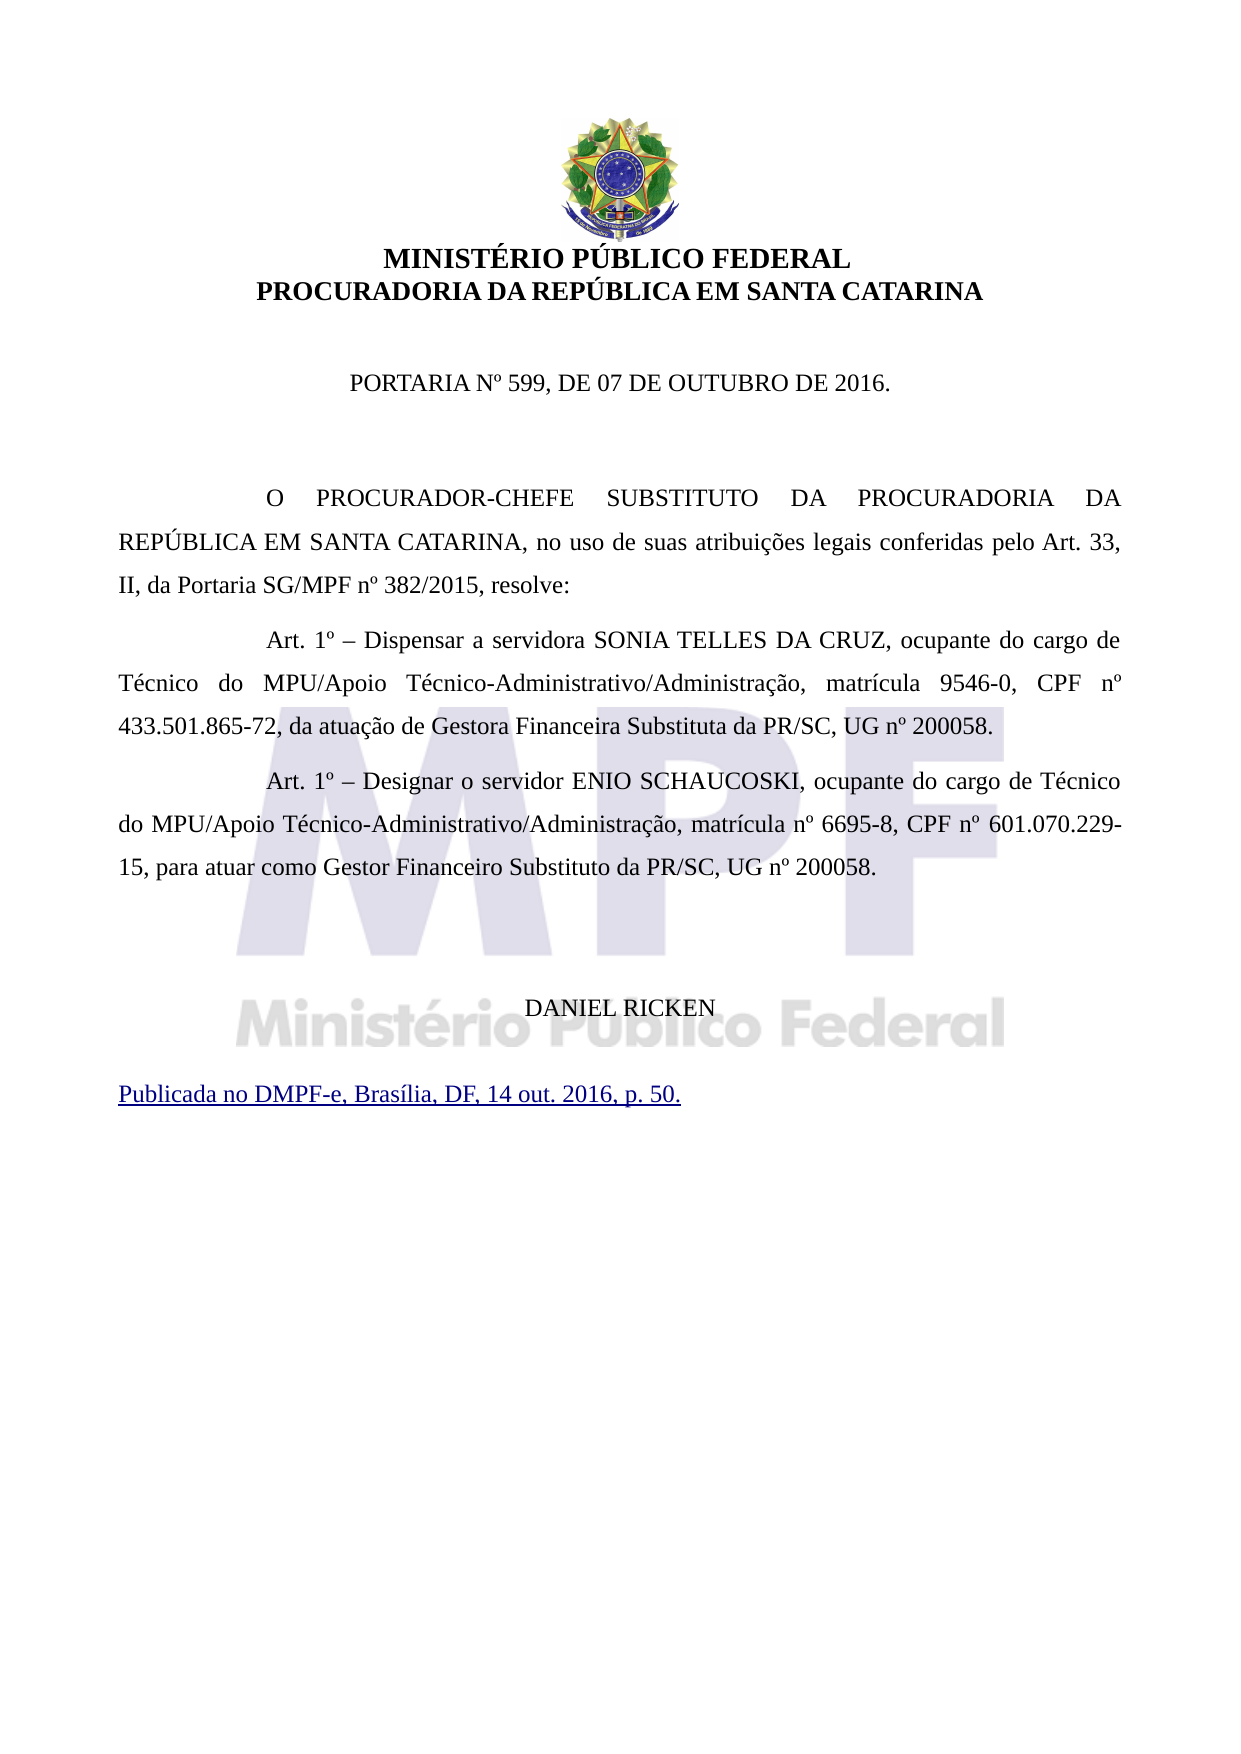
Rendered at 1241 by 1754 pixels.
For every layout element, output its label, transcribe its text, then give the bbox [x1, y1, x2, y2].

text Art. 1º – Dispensar a servidora SONIA TELLES DA CRUZ, ocupante do cargo de Técnico do MPU/Apoio Técnico-Administrativo/Administração, matrícula 9546-0, CPF nº 433.501.865-72, da atuação de Gestora Financeira Substituta da PR/SC, UG nº 200058. [118, 625, 1122, 740]
text Art. 1º – Designar o servidor ENIO SCHAUCOSKI, ocupante do cargo de Técnico do MPU/Apoio Técnico-Administrativo/Administração, matrícula nº 6695-8, CPF nº 601.070.229-15, para atuar como Gestor Financeiro Substituto da PR/SC, UG nº 200058. [118, 766, 1122, 881]
picture [236, 740, 1004, 766]
text Publicada no DMPF-e, Brasília, DF, 14 out. 2016, p. 50. [118, 1079, 1122, 1108]
picture [236, 1022, 1004, 1047]
text DANIEL RICKEN [118, 993, 1122, 1022]
text O PROCURADOR-CHEFE SUBSTITUTO DA PROCURADORIA DA REPÚBLICA EM SANTA CATARINA, no uso de suas atribuições legais conferidas pelo Art. 33, II, da Portaria SG/MPF nº 382/2015, resolve: [118, 483, 1122, 598]
text PROCURADORIA DA REPÚBLICA EM SANTA CATARINA [118, 275, 1122, 306]
picture [236, 881, 1004, 993]
text PORTARIA Nº 599, DE 07 DE OUTUBRO DE 2016. [118, 368, 1122, 397]
text MINISTÉRIO PÚBLICO FEDERAL [118, 176, 1122, 275]
